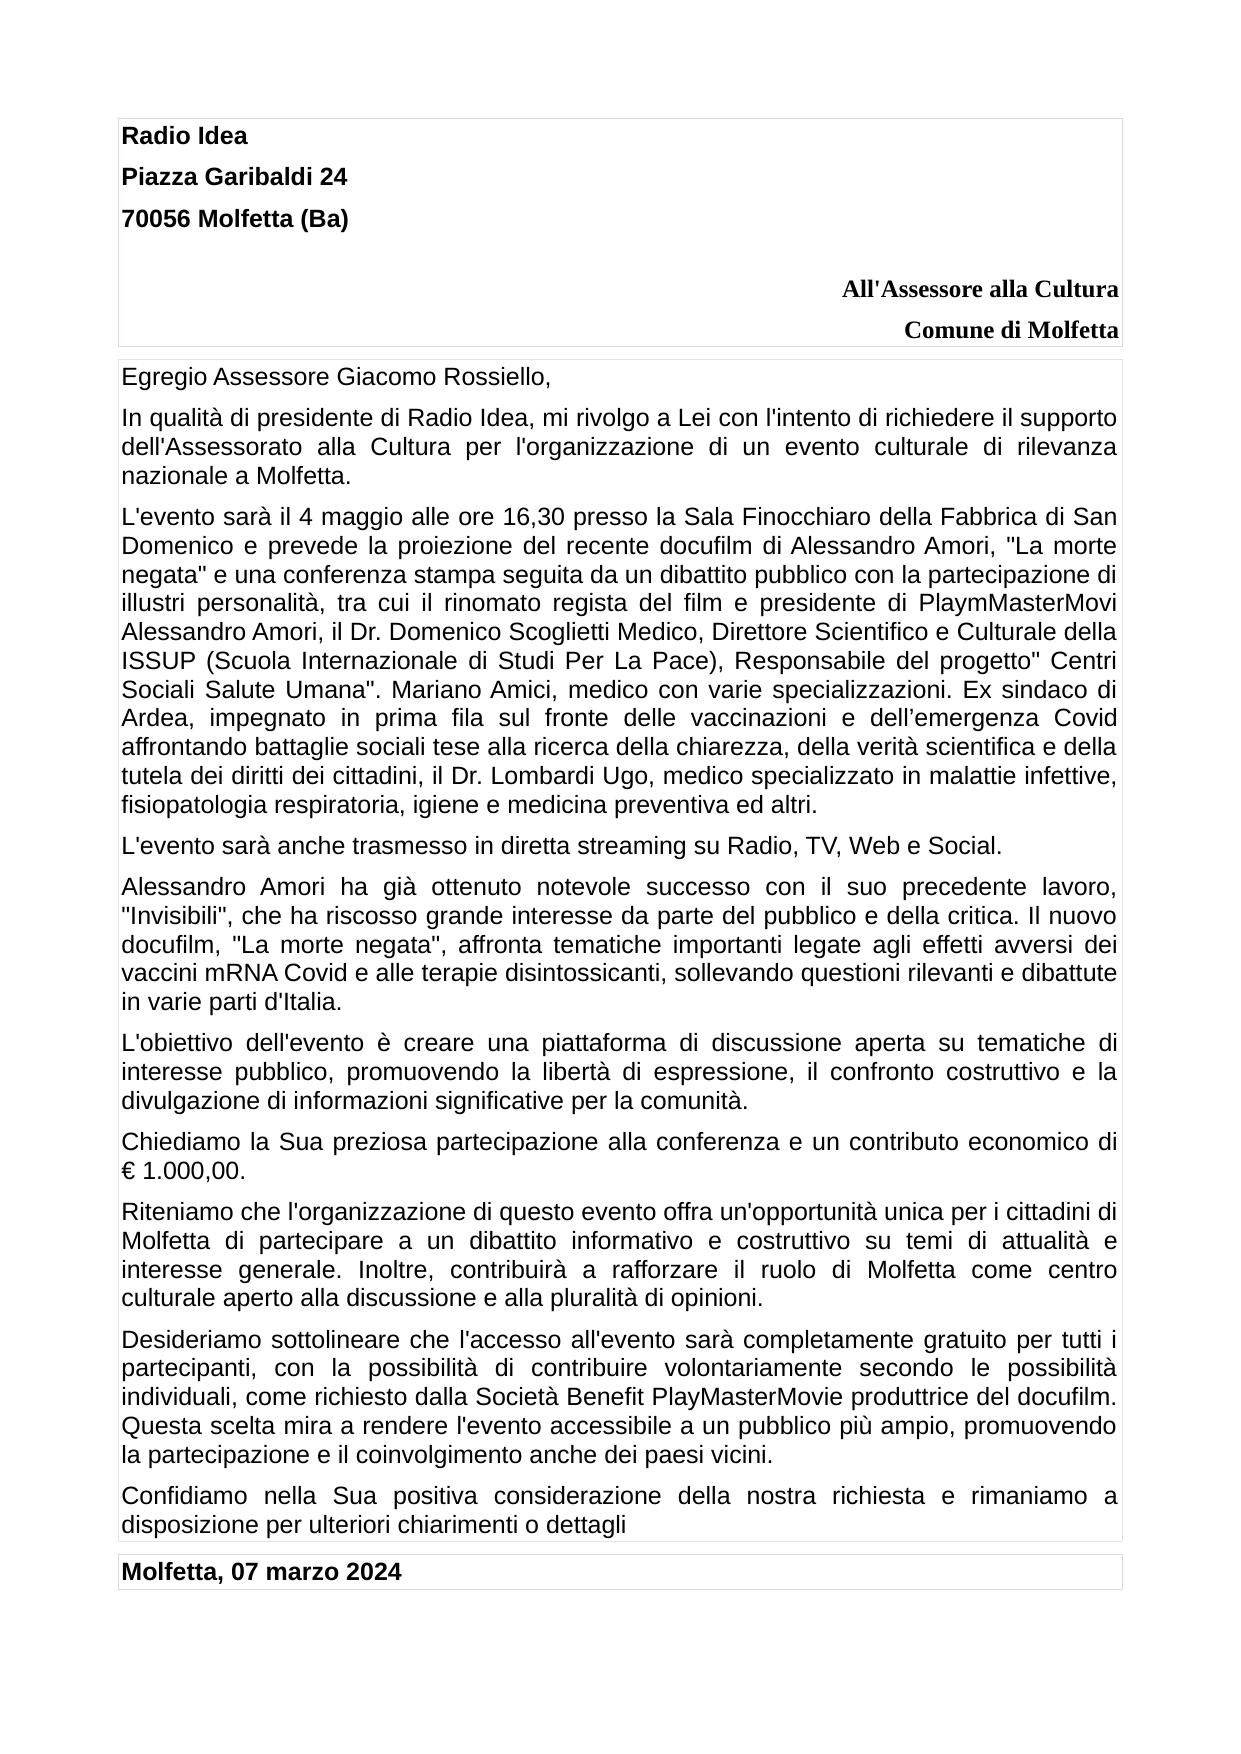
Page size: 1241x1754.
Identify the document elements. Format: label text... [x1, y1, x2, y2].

text Confidiamo nella Sua positiva considerazione della nostra richiesta e rimaniamo a disposizione per ulteriori chiarimenti o dettagli [119, 1478, 1122, 1541]
text Radio Idea [119, 119, 1122, 150]
text Alessandro Amori ha già ottenuto notevole successo con il suo precedente lavoro, "Invisibili", che ha riscosso grande interesse da parte del pubblico e della critica. Il nuovo docufilm, "La morte negata", affronta tematiche importanti legate agli effetti avversi dei vaccini mRNA Covid e alle terapie disintossicanti, sollevando questioni rilevanti e dibattute in varie parti d'Italia. [119, 869, 1122, 1016]
text Desideriamo sottolineare che l'accesso all'evento sarà completamente gratuito per tutti i partecipanti, con la possibilità di contribuire volontariamente secondo le possibilità individuali, come richiesto dalla Società Benefit PlayMasterMovie produttrice del docufilm. Questa scelta mira a rendere l'evento accessibile a un pubblico più ampio, promuovendo la partecipazione e il coinvolgimento anche dei paesi vicini. [119, 1322, 1122, 1468]
text Egregio Assessore Giacomo Rossiello, [119, 360, 1122, 391]
text Molfetta, 07 marzo 2024 [119, 1555, 1122, 1589]
text 70056 Molfetta (Ba) [119, 201, 1122, 232]
text Chiediamo la Sua preziosa partecipazione alla conferenza e un contributo economico di € 1.000,00. [119, 1124, 1122, 1185]
text All'Assessore alla Cultura [119, 242, 1122, 302]
text Piazza Garibaldi 24 [119, 159, 1122, 191]
text L'obiettivo dell'evento è creare una piattaforma di discussione aperta su tematiche di interesse pubblico, promuovendo la libertà di espressione, il confronto costruttivo e la divulgazione di informazioni significative per la comunità. [119, 1025, 1122, 1115]
text In qualità di presidente di Radio Idea, mi rivolgo a Lei con l'intento di richiedere il supporto dell'Assessorato alla Cultura per l'organizzazione di un evento culturale di rilevanza nazionale a Molfetta. [119, 400, 1122, 490]
text L'evento sarà anche trasmesso in diretta streaming su Radio, TV, Web e Social. [119, 828, 1122, 860]
text Riteniamo che l'organizzazione di questo evento offra un'opportunità unica per i cittadini di Molfetta di partecipare a un dibattito informativo e costruttivo su temi di attualità e interesse generale. Inoltre, contribuirà a rafforzare il ruolo di Molfetta come centro culturale aperto alla discussione e alla pluralità di opinioni. [119, 1194, 1122, 1312]
text Comune di Molfetta [119, 312, 1122, 346]
text L'evento sarà il 4 maggio alle ore 16,30 presso la Sala Finocchiaro della Fabbrica di San Domenico e prevede la proiezione del recente docufilm di Alessandro Amori, "La morte negata" e una conferenza stampa seguita da un dibattito pubblico con la partecipazione di illustri personalità, tra cui il rinomato regista del film e presidente di PlaymMasterMovi Alessandro Amori, il Dr. Domenico Scoglietti Medico, Direttore Scientifico e Culturale della ISSUP (Scuola Internazionale di Studi Per La Pace), Responsabile del progetto" Centri Sociali Salute Umana". Mariano Amici, medico con varie specializzazioni. Ex sindaco di Ardea, impegnato in prima fila sul fronte delle vaccinazioni e dell’emergenza Covid affrontando battaglie sociali tese alla ricerca della chiarezza, della verità scientifica e della tutela dei diritti dei cittadini, il Dr. Lombardi Ugo, medico specializzato in malattie infettive, fisiopatologia respiratoria, igiene e medicina preventiva ed altri. [119, 499, 1122, 818]
